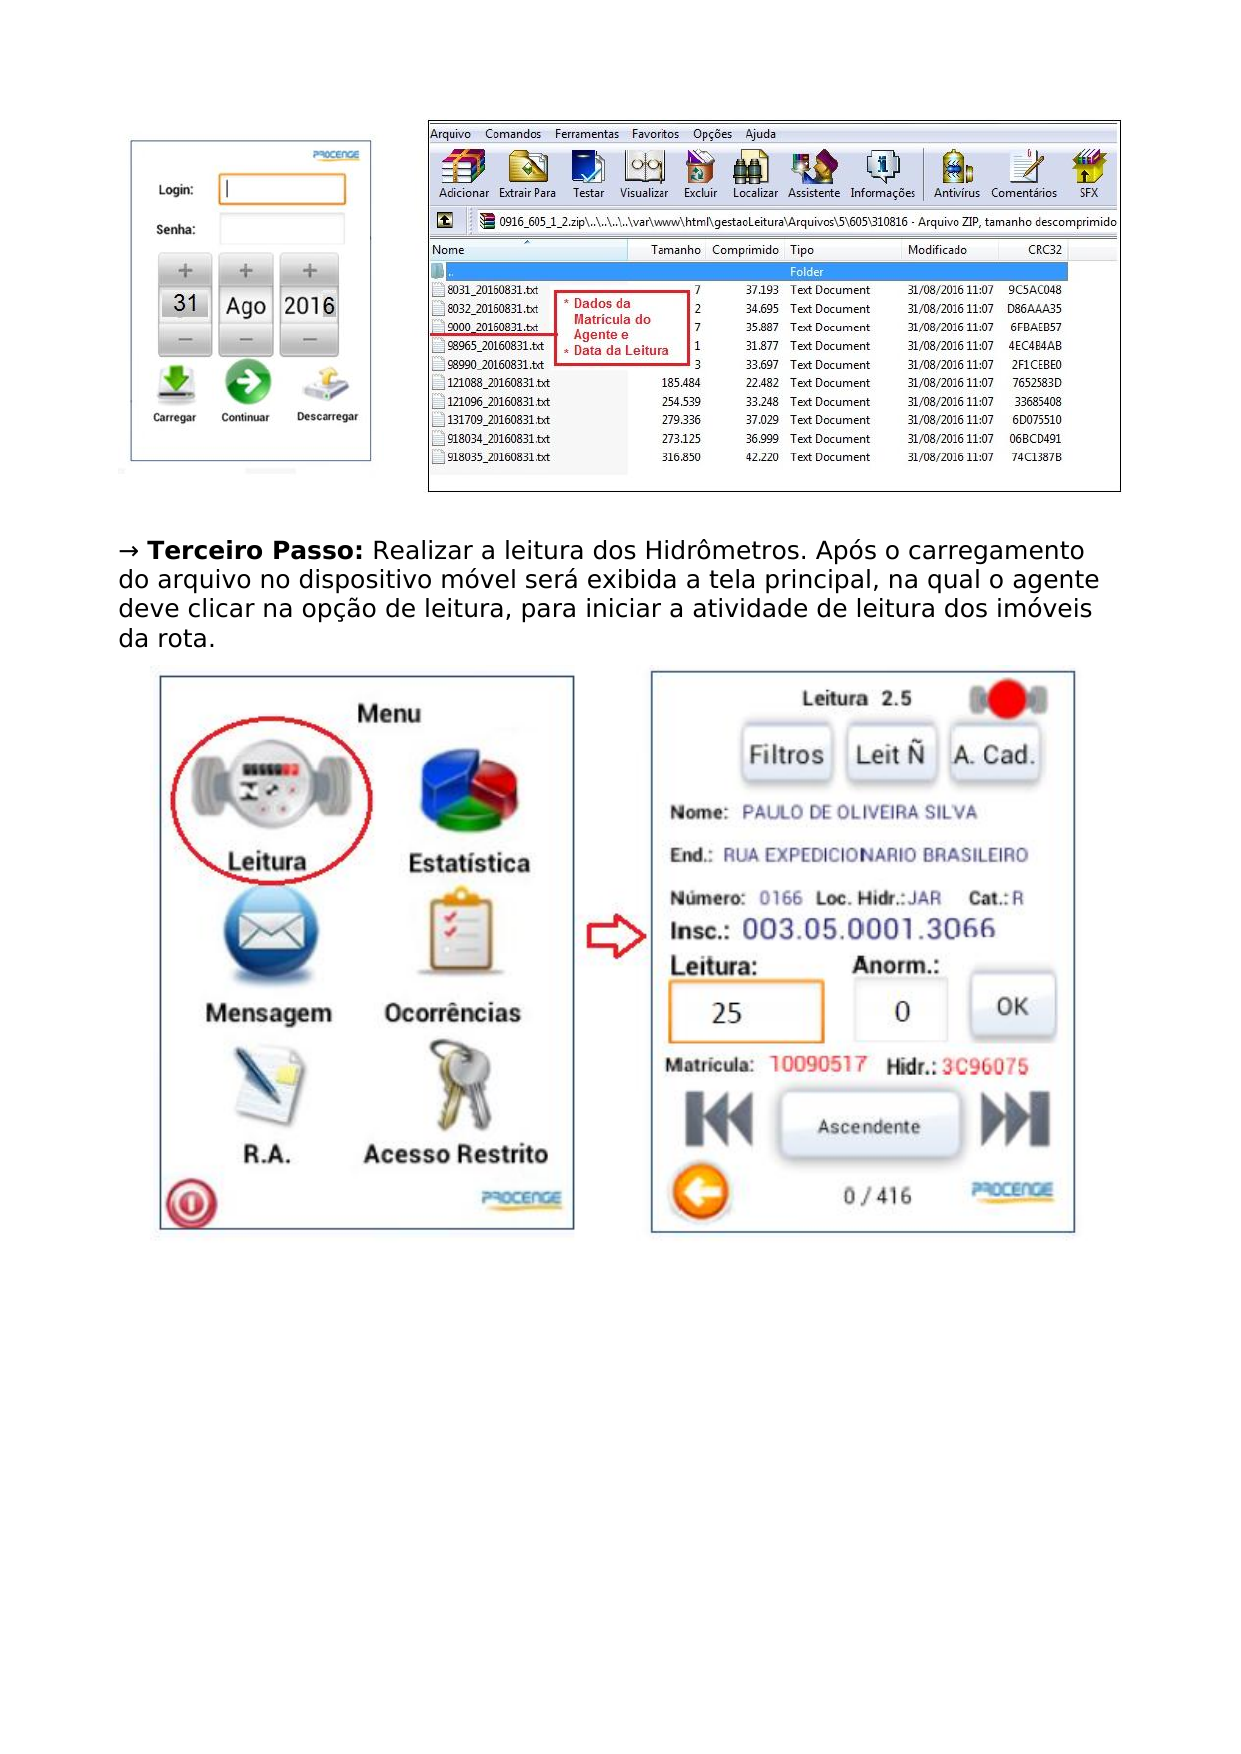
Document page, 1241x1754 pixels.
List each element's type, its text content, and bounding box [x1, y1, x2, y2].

picture [149, 665, 1091, 1244]
text → Terceiro Passo: Realizar a leitura dos Hidrômetros. Após o carregamento do arquivo no dispositivo móvel será exibida a tela principal, na qual o agente deve clicar na opção de leitura, para iniciar a atividade de leitura dos imóveis da rota. [118, 536, 1122, 653]
picture [118, 118, 1123, 495]
